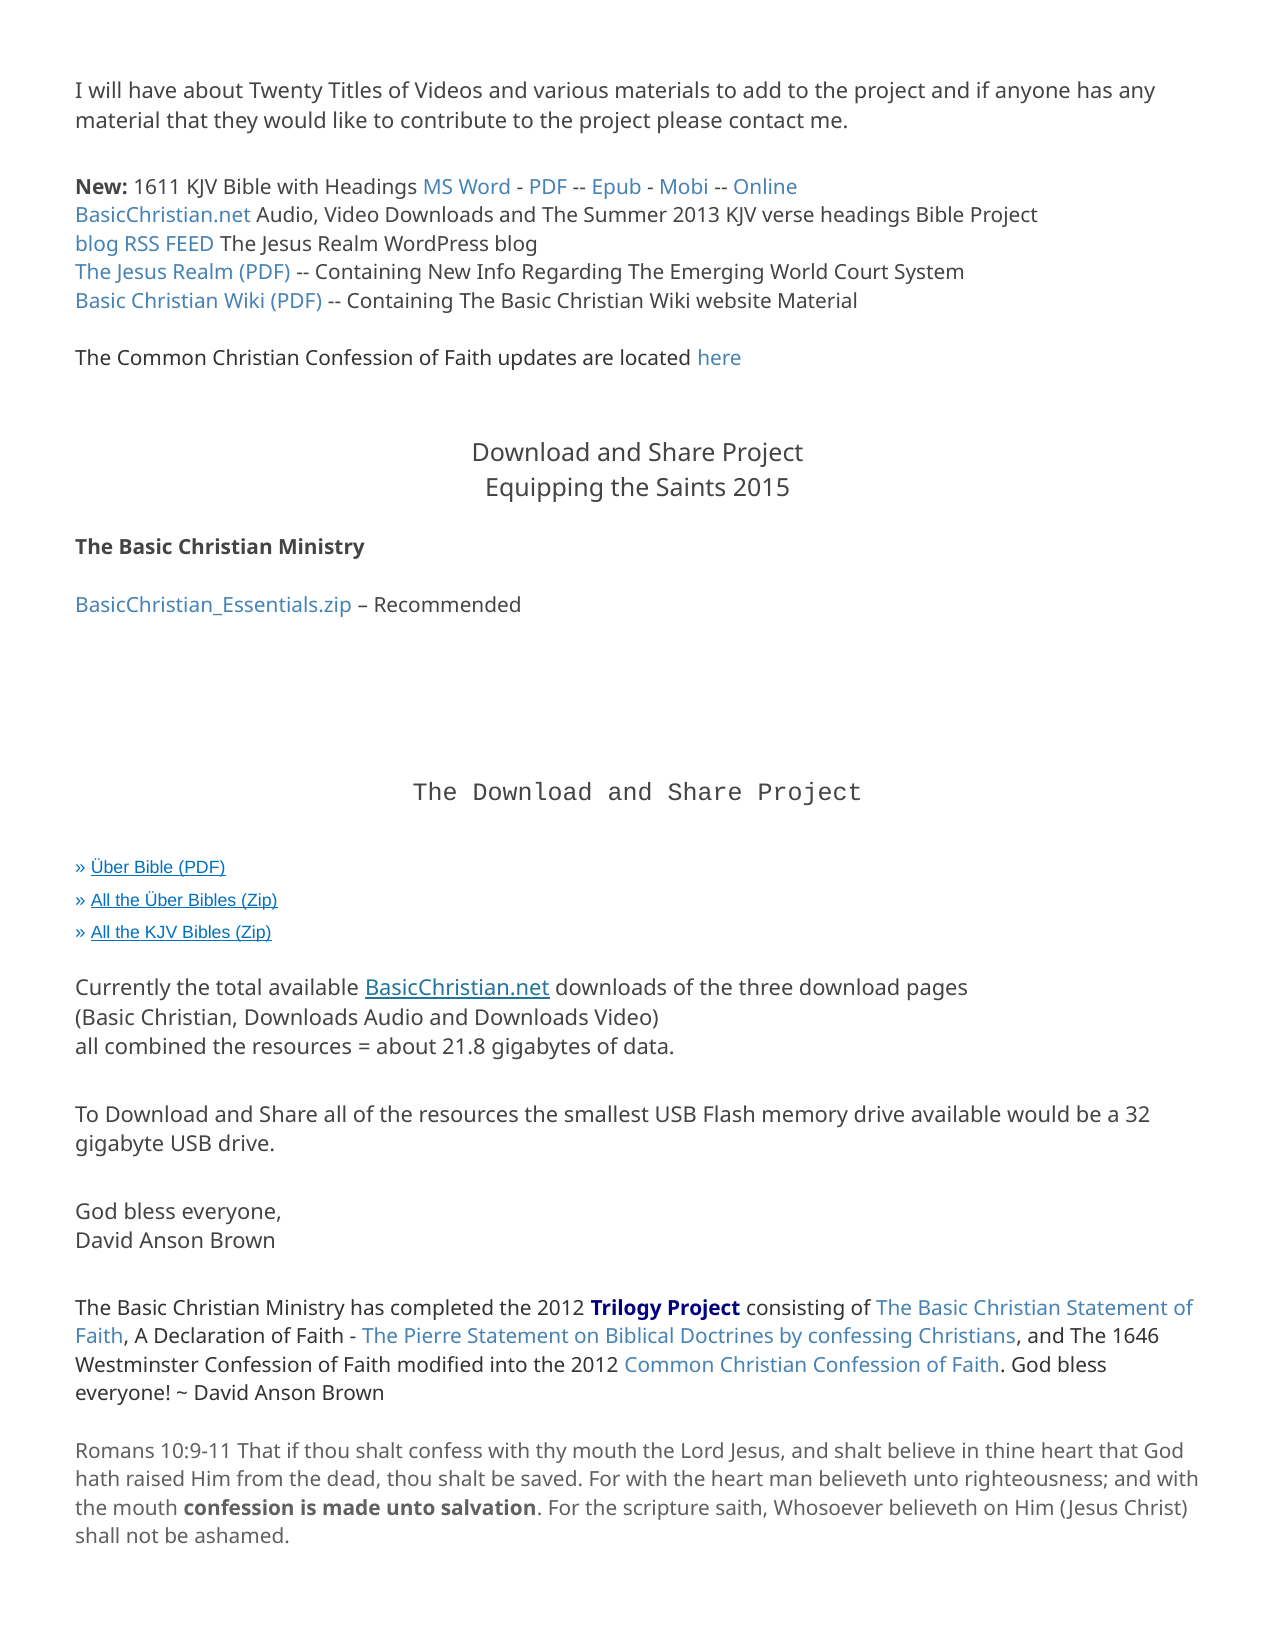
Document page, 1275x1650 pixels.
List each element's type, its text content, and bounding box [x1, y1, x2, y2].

text The Common Christian Confession of Faith updates are located here [75, 343, 1200, 372]
text The Basic Christian Ministry [75, 532, 1200, 561]
text » Über Bible (PDF) » All the Über Bibles (Zip) » All the KJV Bibles (Zip) [75, 845, 1200, 943]
text Download and Share Project Equipping the Saints 2015 [75, 435, 1200, 503]
text BasicChristian_Essentials.zip – Recommended [75, 590, 1200, 618]
text Romans 10:9-11 That if thou shalt confess with thy mouth the Lord Jesus, and shalt believe in thine heart that God hath raised Him from the dead, thou shalt be saved. For with the heart man believeth unto righteousness; and with the mouth confession is made unto salvation. For the scripture saith, Whosoever believeth on Him (Jesus Christ) shall not be ashamed. [75, 1436, 1200, 1549]
text To Download and Share all of the resources the smallest USB Flash memory drive available would be a 32 gigabyte USB drive. [75, 1099, 1200, 1158]
text The Download and Share Project [75, 779, 1200, 808]
text God bless everyone, David Anson Brown [75, 1196, 1200, 1255]
text I will have about Twenty Titles of Videos and various materials to add to the project and if anyone has any material that they would like to contribute to the project please contact me. [75, 75, 1200, 134]
text Currently the total available BasicChristian.net downloads of the three download pages (Basic Christian, Downloads Audio and Downloads Video) all combined the resources = about 21.8 gigabytes of data. [75, 972, 1200, 1061]
text New: 1611 KJV Bible with Headings MS Word - PDF -- Epub - Mobi -- Online BasicChristian.net Audio, Video Downloads and The Summer 2013 KJV verse headings Bible Project blog RSS FEED The Jesus Realm WordPress blog The Jesus Realm (PDF) -- Containing New Info Regarding The Emerging World Court System Basic Christian Wiki (PDF) -- Containing The Basic Christian Wiki website Material [75, 172, 1200, 314]
text The Basic Christian Ministry has completed the 2012 Trilogy Project consisting of The Basic Christian Statement of Faith, A Declaration of Faith - The Pierre Statement on Biblical Doctrines by confessing Christians, and The 1646 Westminster Confession of Faith modified into the 2012 Common Christian Confession of Faith. God bless everyone! ~ David Anson Brown [75, 1293, 1200, 1407]
